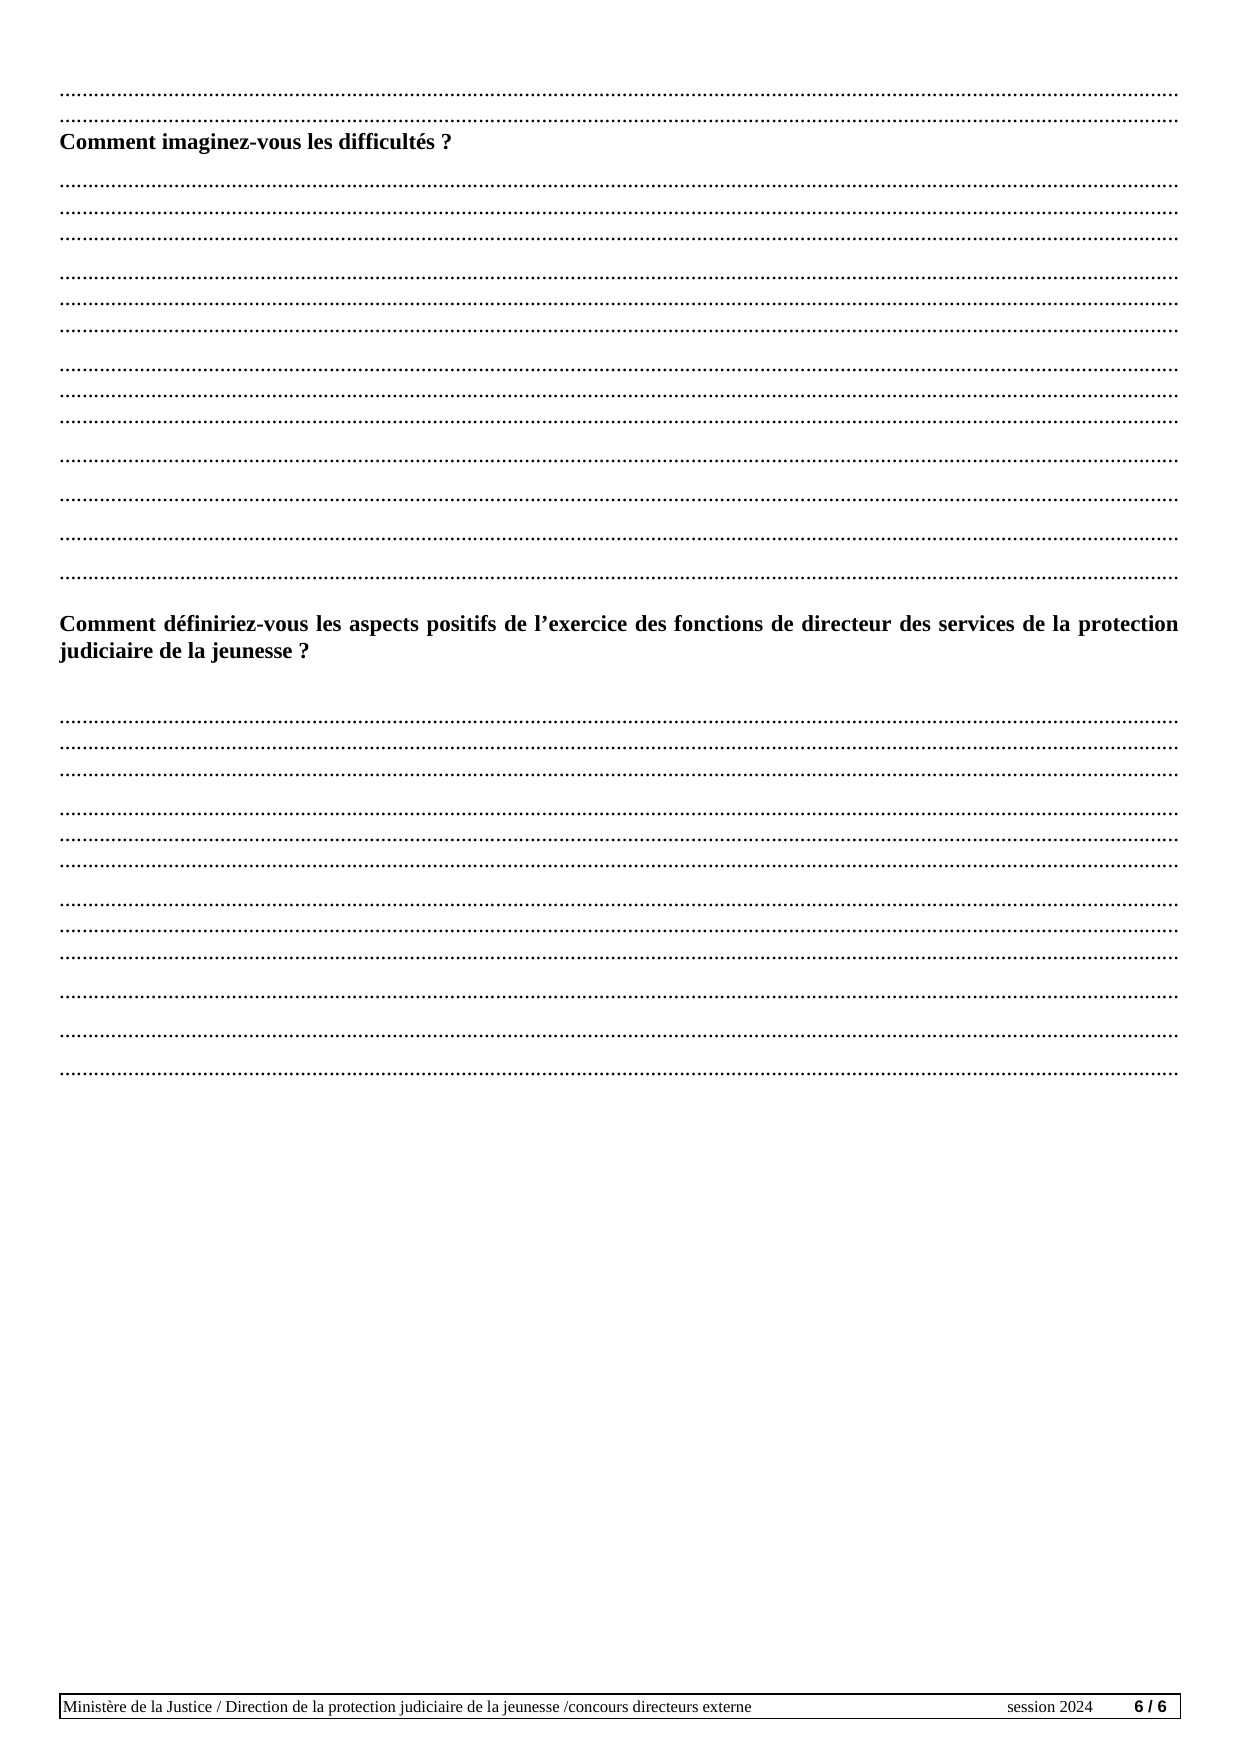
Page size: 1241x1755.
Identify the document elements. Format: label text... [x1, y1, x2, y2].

text Comment imaginez-vous les difficultés ? [59, 128, 1181, 154]
text Comment définiriez-vous les aspects positifs de l’exercice des fonctions de directeur des services de la protection judiciaire de la jeunesse ? [59, 611, 1181, 663]
